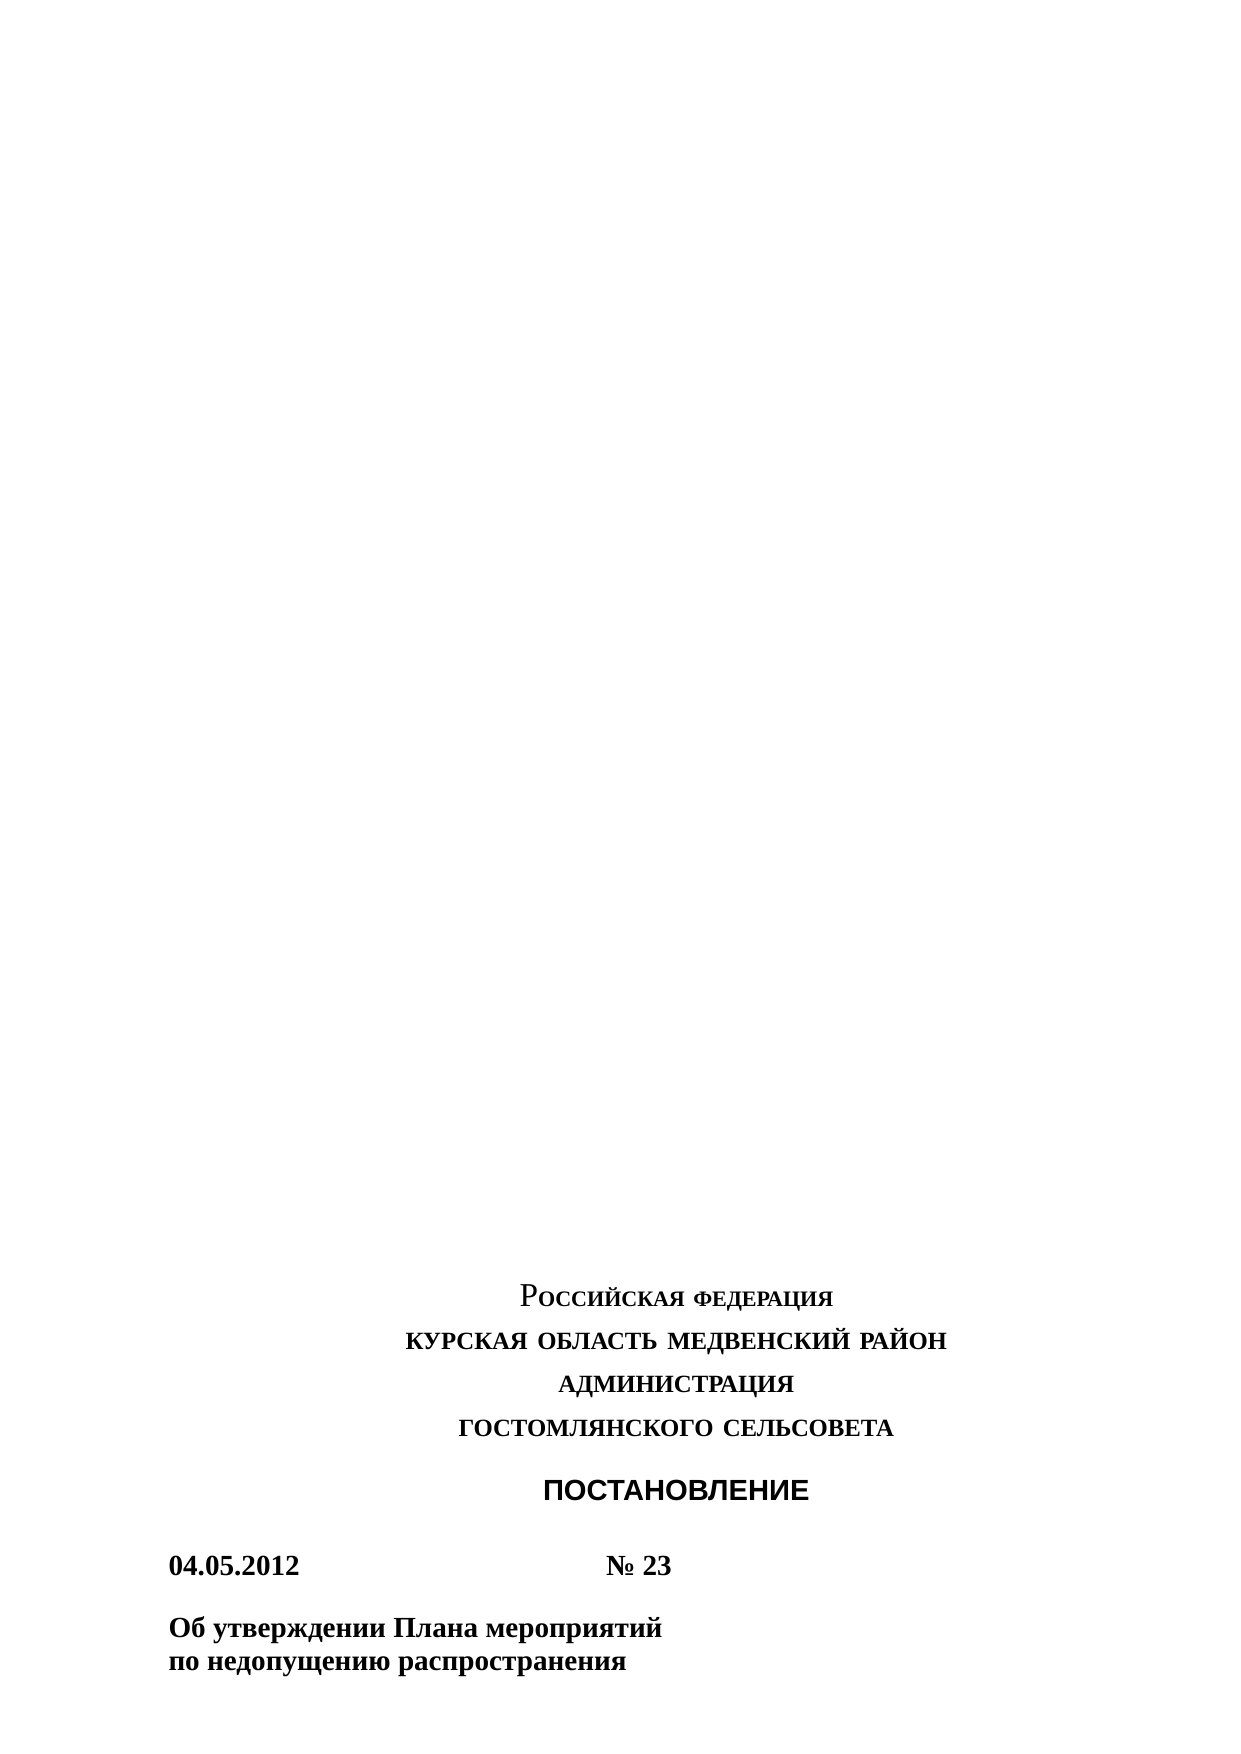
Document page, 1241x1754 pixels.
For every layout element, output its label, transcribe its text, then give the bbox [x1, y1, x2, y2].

text Об утверждении Плана мероприятий [168, 1610, 1184, 1643]
text ПОСТАНОВЛЕНИЕ [168, 1473, 1184, 1506]
text гостомлянского сельсовета [168, 1401, 1184, 1444]
text администрация [168, 1358, 1184, 1401]
text Российская федерация курская область медвенский район [168, 1272, 1184, 1358]
text 04.05.2012 № 23 [168, 1548, 1184, 1581]
text по недопущению распространения [168, 1643, 1184, 1677]
